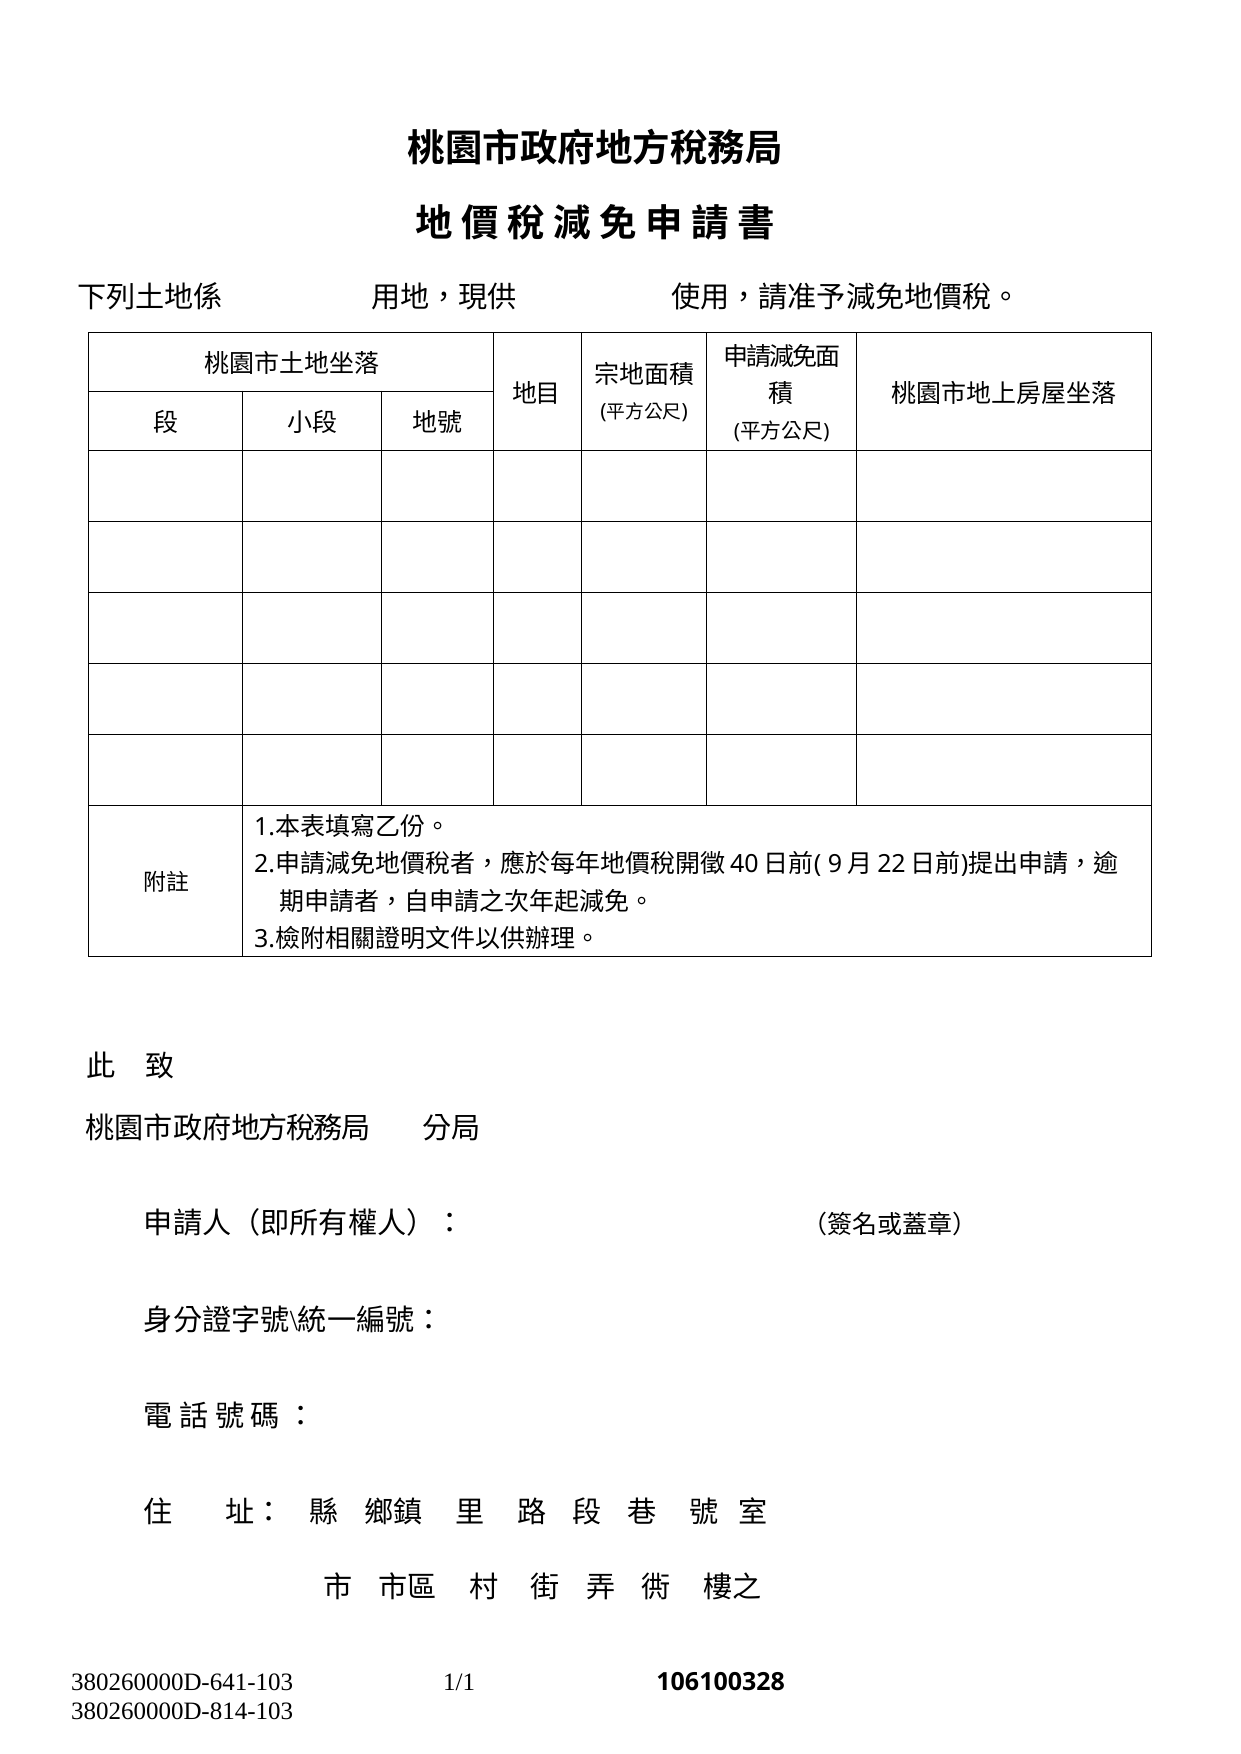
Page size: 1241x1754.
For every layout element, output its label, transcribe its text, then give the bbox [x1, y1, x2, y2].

table_cell [382, 522, 493, 592]
text 電 話 號 碼 ： [71, 1376, 1169, 1451]
table_cell [89, 522, 242, 592]
table_cell [494, 451, 581, 521]
table_cell 段 [89, 392, 242, 450]
table_cell [857, 451, 1151, 521]
table_cell [857, 522, 1151, 592]
table_cell [494, 664, 581, 734]
table_cell 附註 [89, 806, 242, 956]
table_cell [707, 451, 856, 521]
table_cell [382, 593, 493, 663]
table_cell [582, 664, 706, 734]
table_cell 小段 [243, 392, 381, 450]
table_header 宗地面積 (平方公尺) [582, 333, 706, 450]
table_cell [707, 735, 856, 804]
text 桃園市政府地方稅務局 [21, 107, 1169, 182]
text 此 致 [67, 1026, 1169, 1089]
table_cell [582, 451, 706, 521]
text 市 市區 村 街 弄 衖 樓之 [221, 1547, 1169, 1622]
table_cell [382, 664, 493, 734]
text 桃園市政府地方稅務局 分局 [71, 1089, 1169, 1151]
table_cell [582, 735, 706, 804]
table_header 地目 [494, 333, 581, 450]
table_cell [857, 735, 1151, 804]
table_cell [89, 664, 242, 734]
table_cell [582, 522, 706, 592]
table_cell [494, 735, 581, 804]
table_cell [243, 735, 381, 804]
table_cell [494, 593, 581, 663]
table_cell [243, 664, 381, 734]
table_cell [707, 664, 856, 734]
table_header 桃園市土地坐落 [89, 333, 493, 391]
table_cell 地號 [382, 392, 493, 450]
table_cell [494, 522, 581, 592]
table_cell [243, 593, 381, 663]
text 地 價 稅 減 免 申 請 書 [21, 182, 1169, 257]
text 申請人（即所有權人）： （簽名或蓋章） [71, 1184, 1169, 1259]
table_cell [382, 451, 493, 521]
table_cell [707, 522, 856, 592]
table_cell [243, 522, 381, 592]
table_cell [89, 451, 242, 521]
table_cell [707, 593, 856, 663]
table_header 申請減免面積 (平方公尺) [707, 333, 856, 450]
table_header 桃園市地上房屋坐落 [857, 333, 1151, 450]
table_cell 1.本表填寫乙份。 2.申請減免地價稅者，應於每年地價稅開徵40日前( 9月22日前)提出申請，逾期申請者，自申請之次年起減免。 3.檢附相關證明文件以供辦理。 [243, 806, 1151, 956]
table_cell [89, 593, 242, 663]
text 身分證字號\統一編號： [71, 1280, 1169, 1355]
text 住 址： 縣 鄉鎮 里 路 段 巷 號 室 [71, 1472, 1169, 1547]
text 下列土地係 用地，現供 使用，請准予減免地價稅。 [71, 257, 1169, 332]
table_cell [89, 735, 242, 804]
table_cell [582, 593, 706, 663]
table_cell [382, 735, 493, 804]
table_cell [857, 593, 1151, 663]
table_cell [857, 664, 1151, 734]
table_cell [243, 451, 381, 521]
